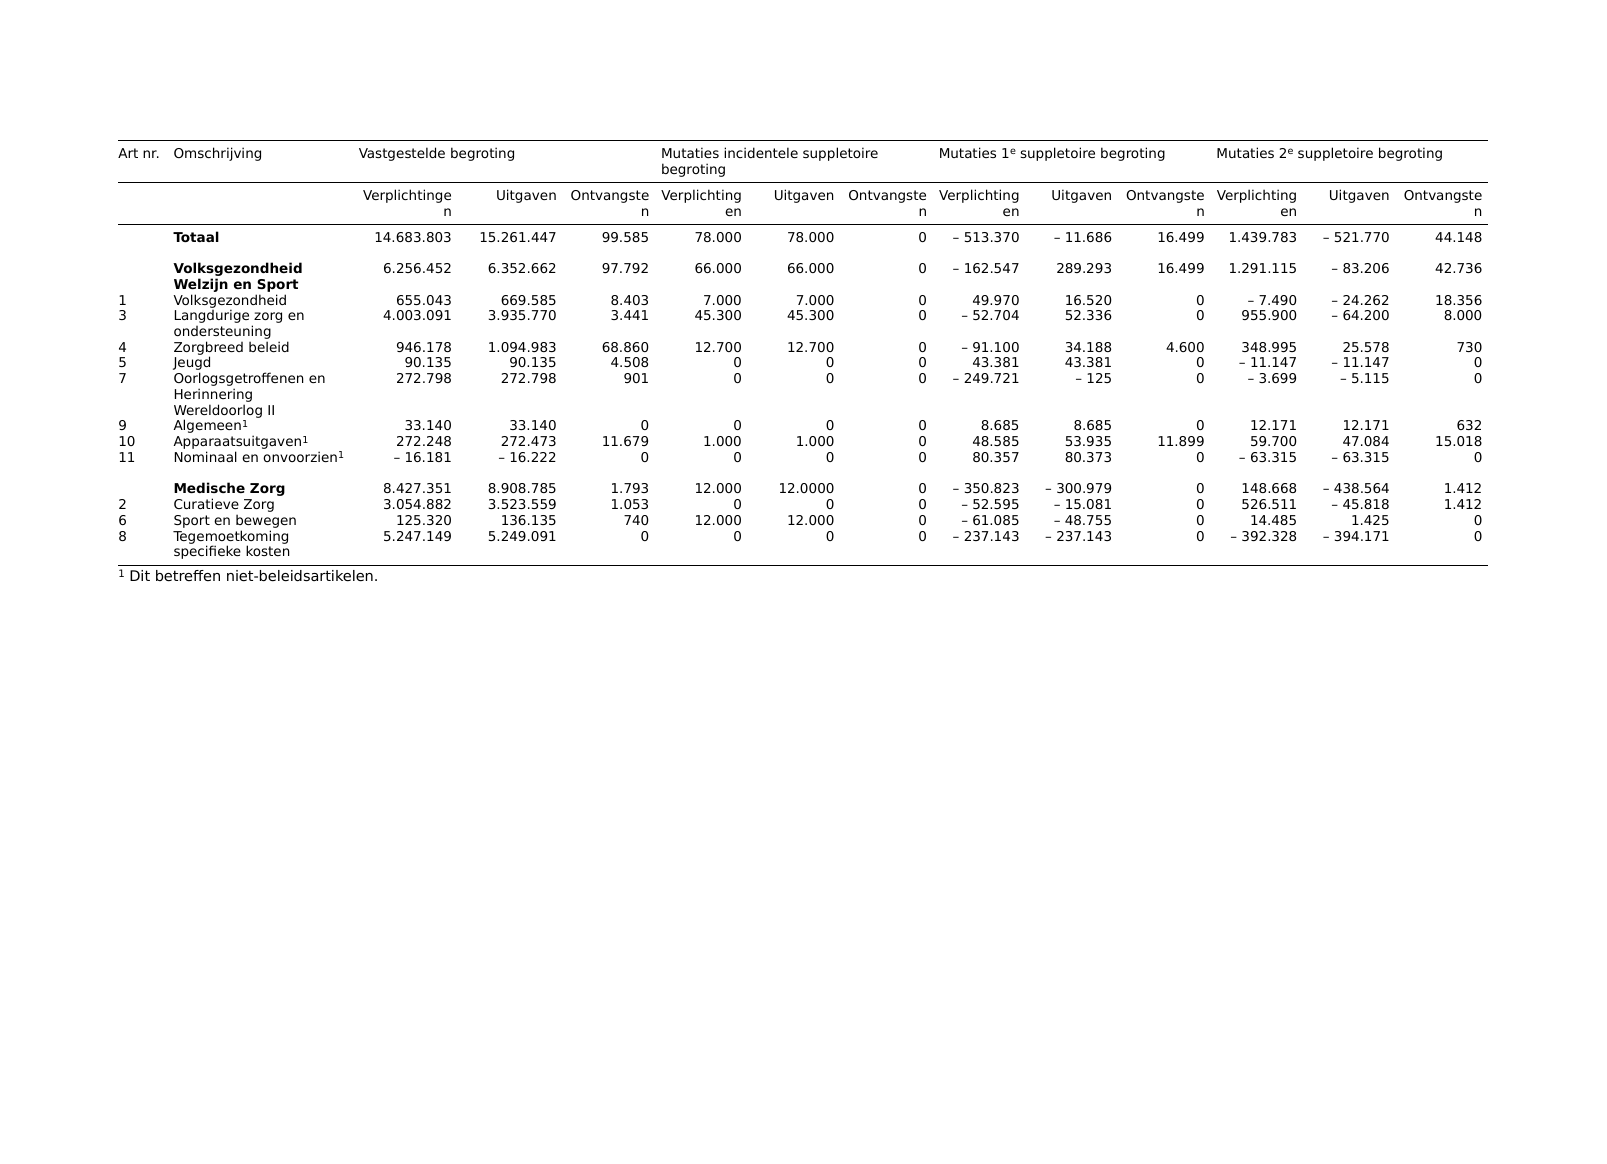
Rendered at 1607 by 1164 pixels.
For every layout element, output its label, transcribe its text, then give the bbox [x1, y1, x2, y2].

table_cell 0 [1118, 497, 1210, 513]
table_cell – 125 [1025, 371, 1118, 418]
table_cell 7.000 [748, 293, 840, 308]
table_cell 0 [1118, 513, 1210, 528]
table_cell – 162.547 [933, 261, 1025, 292]
table_cell 99.585 [563, 225, 655, 245]
table_cell 14.683.803 [353, 225, 457, 245]
table_cell [563, 465, 655, 481]
table_cell – 438.564 [1303, 481, 1395, 497]
table_cell 5.249.091 [458, 528, 562, 564]
table_cell Volksgezondheid [168, 293, 353, 308]
table_cell – 249.721 [933, 371, 1025, 418]
table_cell 34.188 [1025, 340, 1118, 355]
table_cell 0 [840, 450, 933, 465]
table_cell Verplichtingen [933, 183, 1025, 224]
table_cell [118, 245, 167, 261]
table_cell 955.900 [1210, 308, 1303, 339]
table_header Vastgestelde begroting [353, 141, 655, 182]
table_cell 5.247.149 [353, 528, 457, 564]
table_cell 0 [563, 528, 655, 564]
table_cell 148.668 [1210, 481, 1303, 497]
table_cell – 3.699 [1210, 371, 1303, 418]
table_cell 3.523.559 [458, 497, 562, 513]
table_cell – 5.115 [1303, 371, 1395, 418]
table_cell – 7.490 [1210, 293, 1303, 308]
table_cell 8.427.351 [353, 481, 457, 497]
table_cell 15.261.447 [458, 225, 562, 245]
table_cell [353, 465, 457, 481]
table_cell [655, 245, 747, 261]
table_cell 47.084 [1303, 434, 1395, 450]
table_cell 1.425 [1303, 513, 1395, 528]
table_cell Jeugd [168, 355, 353, 371]
table_cell [1395, 245, 1488, 261]
table_cell 12.000 [655, 481, 747, 497]
table_cell 0 [840, 225, 933, 245]
table_cell Verplichtingen [353, 183, 457, 224]
table_cell 43.381 [933, 355, 1025, 371]
table_cell 1.094.983 [458, 340, 562, 355]
table_cell [118, 481, 167, 497]
table_cell [458, 245, 562, 261]
table_cell 90.135 [458, 355, 562, 371]
table_cell Totaal [168, 225, 353, 245]
table_cell – 521.770 [1303, 225, 1395, 245]
table_cell Ontvangsten [1118, 183, 1210, 224]
table_cell – 83.206 [1303, 261, 1395, 292]
table_cell 1.053 [563, 497, 655, 513]
table_cell 0 [1118, 418, 1210, 434]
table_cell 0 [655, 450, 747, 465]
table_cell 6.256.452 [353, 261, 457, 292]
table_cell Curatieve Zorg [168, 497, 353, 513]
table_cell 12.0000 [748, 481, 840, 497]
table_cell 25.578 [1303, 340, 1395, 355]
table_cell 0 [655, 418, 747, 434]
table_cell [1303, 245, 1395, 261]
table_cell Nominaal en onvoorzien1 [168, 450, 353, 465]
table_cell 0 [748, 418, 840, 434]
table_header Art nr. [118, 141, 167, 182]
table_cell 15.018 [1395, 434, 1488, 450]
table_cell 0 [840, 371, 933, 418]
table_cell – 91.100 [933, 340, 1025, 355]
table_cell 12.000 [748, 513, 840, 528]
table_cell 16.499 [1118, 225, 1210, 245]
table_cell 0 [748, 497, 840, 513]
table_cell 78.000 [748, 225, 840, 245]
table_cell – 52.595 [933, 497, 1025, 513]
table_cell 0 [748, 450, 840, 465]
table_cell – 237.143 [1025, 528, 1118, 564]
table_cell – 394.171 [1303, 528, 1395, 564]
table_cell [118, 261, 167, 292]
table_cell 12.171 [1303, 418, 1395, 434]
table_cell [655, 465, 747, 481]
table_cell Verplichtingen [1210, 183, 1303, 224]
table_cell – 11.147 [1303, 355, 1395, 371]
table_cell 12.171 [1210, 418, 1303, 434]
table_header Mutaties 2e suppletoire begroting [1210, 141, 1488, 182]
table_cell 0 [563, 418, 655, 434]
table_cell 6 [118, 513, 167, 528]
table_cell Langdurige zorg en ondersteuning [168, 308, 353, 339]
table_cell 0 [1118, 481, 1210, 497]
table_cell – 237.143 [933, 528, 1025, 564]
table_cell [353, 245, 457, 261]
table_cell 0 [840, 355, 933, 371]
table_cell 11.679 [563, 434, 655, 450]
table_cell – 11.147 [1210, 355, 1303, 371]
table_cell [840, 245, 933, 261]
table_header Omschrijving [168, 141, 353, 182]
table_cell 1 [118, 293, 167, 308]
table_cell 80.357 [933, 450, 1025, 465]
table_cell – 52.704 [933, 308, 1025, 339]
table_cell Sport en bewegen [168, 513, 353, 528]
table_cell Verplichtingen [655, 183, 747, 224]
table_cell 0 [655, 371, 747, 418]
table_cell Volksgezondheid Welzijn en Sport [168, 261, 353, 292]
table_cell 43.381 [1025, 355, 1118, 371]
table_cell 0 [655, 528, 747, 564]
table_cell 16.520 [1025, 293, 1118, 308]
table_cell – 513.370 [933, 225, 1025, 245]
table_cell [168, 465, 353, 481]
table_cell 272.473 [458, 434, 562, 450]
table_cell – 15.081 [1025, 497, 1118, 513]
table_cell 4.600 [1118, 340, 1210, 355]
table_cell 4.508 [563, 355, 655, 371]
table_cell 12.700 [748, 340, 840, 355]
table_cell 0 [840, 497, 933, 513]
table_cell 3.441 [563, 308, 655, 339]
table_cell [1118, 465, 1210, 481]
table_cell 16.499 [1118, 261, 1210, 292]
table_cell 44.148 [1395, 225, 1488, 245]
table_cell [1210, 245, 1303, 261]
table_cell 0 [655, 497, 747, 513]
table_cell Algemeen1 [168, 418, 353, 434]
table_cell [168, 245, 353, 261]
table_cell 53.935 [1025, 434, 1118, 450]
table_cell 125.320 [353, 513, 457, 528]
table_cell 33.140 [458, 418, 562, 434]
table_cell [118, 225, 167, 245]
table_cell 14.485 [1210, 513, 1303, 528]
table_cell 49.970 [933, 293, 1025, 308]
table_cell – 64.200 [1303, 308, 1395, 339]
table_cell 33.140 [353, 418, 457, 434]
table_cell Ontvangsten [840, 183, 933, 224]
table_cell 8.685 [1025, 418, 1118, 434]
table_cell 3.054.882 [353, 497, 457, 513]
table_cell 0 [1395, 355, 1488, 371]
table_cell 4.003.091 [353, 308, 457, 339]
table_cell 0 [655, 355, 747, 371]
table_cell 740 [563, 513, 655, 528]
table_cell 655.043 [353, 293, 457, 308]
table_cell – 16.222 [458, 450, 562, 465]
table_cell 1 Dit betreffen niet-beleidsartikelen. [118, 566, 1488, 585]
table_cell Zorgbreed beleid [168, 340, 353, 355]
table_cell 52.336 [1025, 308, 1118, 339]
table_cell 0 [840, 418, 933, 434]
table_cell [748, 465, 840, 481]
table_cell 272.248 [353, 434, 457, 450]
table_cell 18.356 [1395, 293, 1488, 308]
table_cell 0 [1118, 450, 1210, 465]
table_cell Ontvangsten [563, 183, 655, 224]
table_cell 0 [1118, 293, 1210, 308]
table_cell 59.700 [1210, 434, 1303, 450]
table_cell [1118, 245, 1210, 261]
table_cell 11.899 [1118, 434, 1210, 450]
table_cell 10 [118, 434, 167, 450]
table_cell 8.000 [1395, 308, 1488, 339]
table_cell 45.300 [748, 308, 840, 339]
table_cell 0 [840, 528, 933, 564]
table_cell 0 [1395, 450, 1488, 465]
table_cell 0 [840, 308, 933, 339]
table_cell – 300.979 [1025, 481, 1118, 497]
table_cell 5 [118, 355, 167, 371]
table_cell 48.585 [933, 434, 1025, 450]
table_cell 78.000 [655, 225, 747, 245]
table_cell 0 [748, 371, 840, 418]
table_cell – 16.181 [353, 450, 457, 465]
table_cell [1395, 465, 1488, 481]
table_cell – 45.818 [1303, 497, 1395, 513]
table_cell [840, 465, 933, 481]
table_cell 0 [840, 340, 933, 355]
table_cell [933, 245, 1025, 261]
table_header Mutaties incidentele suppletoire begroting [655, 141, 933, 182]
table_cell [1210, 465, 1303, 481]
table_cell Tegemoetkoming specifieke kosten [168, 528, 353, 564]
table_cell – 350.823 [933, 481, 1025, 497]
table_cell – 392.328 [1210, 528, 1303, 564]
table_cell 901 [563, 371, 655, 418]
table_cell – 61.085 [933, 513, 1025, 528]
table_cell 3 [118, 308, 167, 339]
table_cell 1.000 [655, 434, 747, 450]
table_cell 8.403 [563, 293, 655, 308]
table_cell 272.798 [353, 371, 457, 418]
table_header Mutaties 1e suppletoire begroting [933, 141, 1210, 182]
table_cell 0 [840, 513, 933, 528]
table_cell 730 [1395, 340, 1488, 355]
table_cell 0 [840, 434, 933, 450]
table_cell [748, 245, 840, 261]
table_cell [118, 183, 167, 224]
table_cell [458, 465, 562, 481]
table_cell 0 [840, 481, 933, 497]
table_cell 8.685 [933, 418, 1025, 434]
table_cell 80.373 [1025, 450, 1118, 465]
table_cell 0 [1118, 371, 1210, 418]
table_cell Apparaatsuitgaven1 [168, 434, 353, 450]
table_cell 1.412 [1395, 497, 1488, 513]
table_cell Uitgaven [458, 183, 562, 224]
table_cell 0 [1118, 355, 1210, 371]
table_cell – 11.686 [1025, 225, 1118, 245]
table_cell 97.792 [563, 261, 655, 292]
table_cell 272.798 [458, 371, 562, 418]
table_cell 4 [118, 340, 167, 355]
table_cell 1.412 [1395, 481, 1488, 497]
table_cell 136.135 [458, 513, 562, 528]
table_cell 8 [118, 528, 167, 564]
table_cell Uitgaven [1303, 183, 1395, 224]
table_cell 7.000 [655, 293, 747, 308]
table_cell 1.291.115 [1210, 261, 1303, 292]
table_cell Ontvangsten [1395, 183, 1488, 224]
table_cell 0 [1118, 308, 1210, 339]
table_cell 669.585 [458, 293, 562, 308]
table_cell 348.995 [1210, 340, 1303, 355]
table_cell – 48.755 [1025, 513, 1118, 528]
table_cell 42.736 [1395, 261, 1488, 292]
table_cell 946.178 [353, 340, 457, 355]
table_cell 3.935.770 [458, 308, 562, 339]
table_cell – 63.315 [1210, 450, 1303, 465]
table_cell 1.793 [563, 481, 655, 497]
table_cell [168, 183, 353, 224]
table_cell 12.000 [655, 513, 747, 528]
table_cell Oorlogsgetroffenen en Herinnering Wereldoorlog II [168, 371, 353, 418]
table_cell – 24.262 [1303, 293, 1395, 308]
table_cell 6.352.662 [458, 261, 562, 292]
table_cell 0 [1395, 371, 1488, 418]
table_cell [118, 465, 167, 481]
table_cell 526.511 [1210, 497, 1303, 513]
table_cell 0 [1118, 528, 1210, 564]
table_cell 68.860 [563, 340, 655, 355]
table_cell 0 [563, 450, 655, 465]
table_cell 9 [118, 418, 167, 434]
table_cell 289.293 [1025, 261, 1118, 292]
table_cell 66.000 [748, 261, 840, 292]
table_cell 12.700 [655, 340, 747, 355]
table_cell 45.300 [655, 308, 747, 339]
table_cell 1.000 [748, 434, 840, 450]
table_cell [1303, 465, 1395, 481]
table_cell [563, 245, 655, 261]
table_cell 0 [1395, 528, 1488, 564]
table_cell 1.439.783 [1210, 225, 1303, 245]
table_cell 0 [840, 261, 933, 292]
table_cell 0 [748, 528, 840, 564]
table_cell Uitgaven [748, 183, 840, 224]
table_cell 0 [840, 293, 933, 308]
table_cell 0 [1395, 513, 1488, 528]
table_cell 66.000 [655, 261, 747, 292]
table_cell 632 [1395, 418, 1488, 434]
table_cell 8.908.785 [458, 481, 562, 497]
table_cell 90.135 [353, 355, 457, 371]
table_cell [1025, 245, 1118, 261]
table_cell [1025, 465, 1118, 481]
table_cell [933, 465, 1025, 481]
table_cell 0 [748, 355, 840, 371]
table_cell Uitgaven [1025, 183, 1118, 224]
table_cell 11 [118, 450, 167, 465]
table_cell Medische Zorg [168, 481, 353, 497]
table_cell 2 [118, 497, 167, 513]
table_cell 7 [118, 371, 167, 418]
table_cell – 63.315 [1303, 450, 1395, 465]
